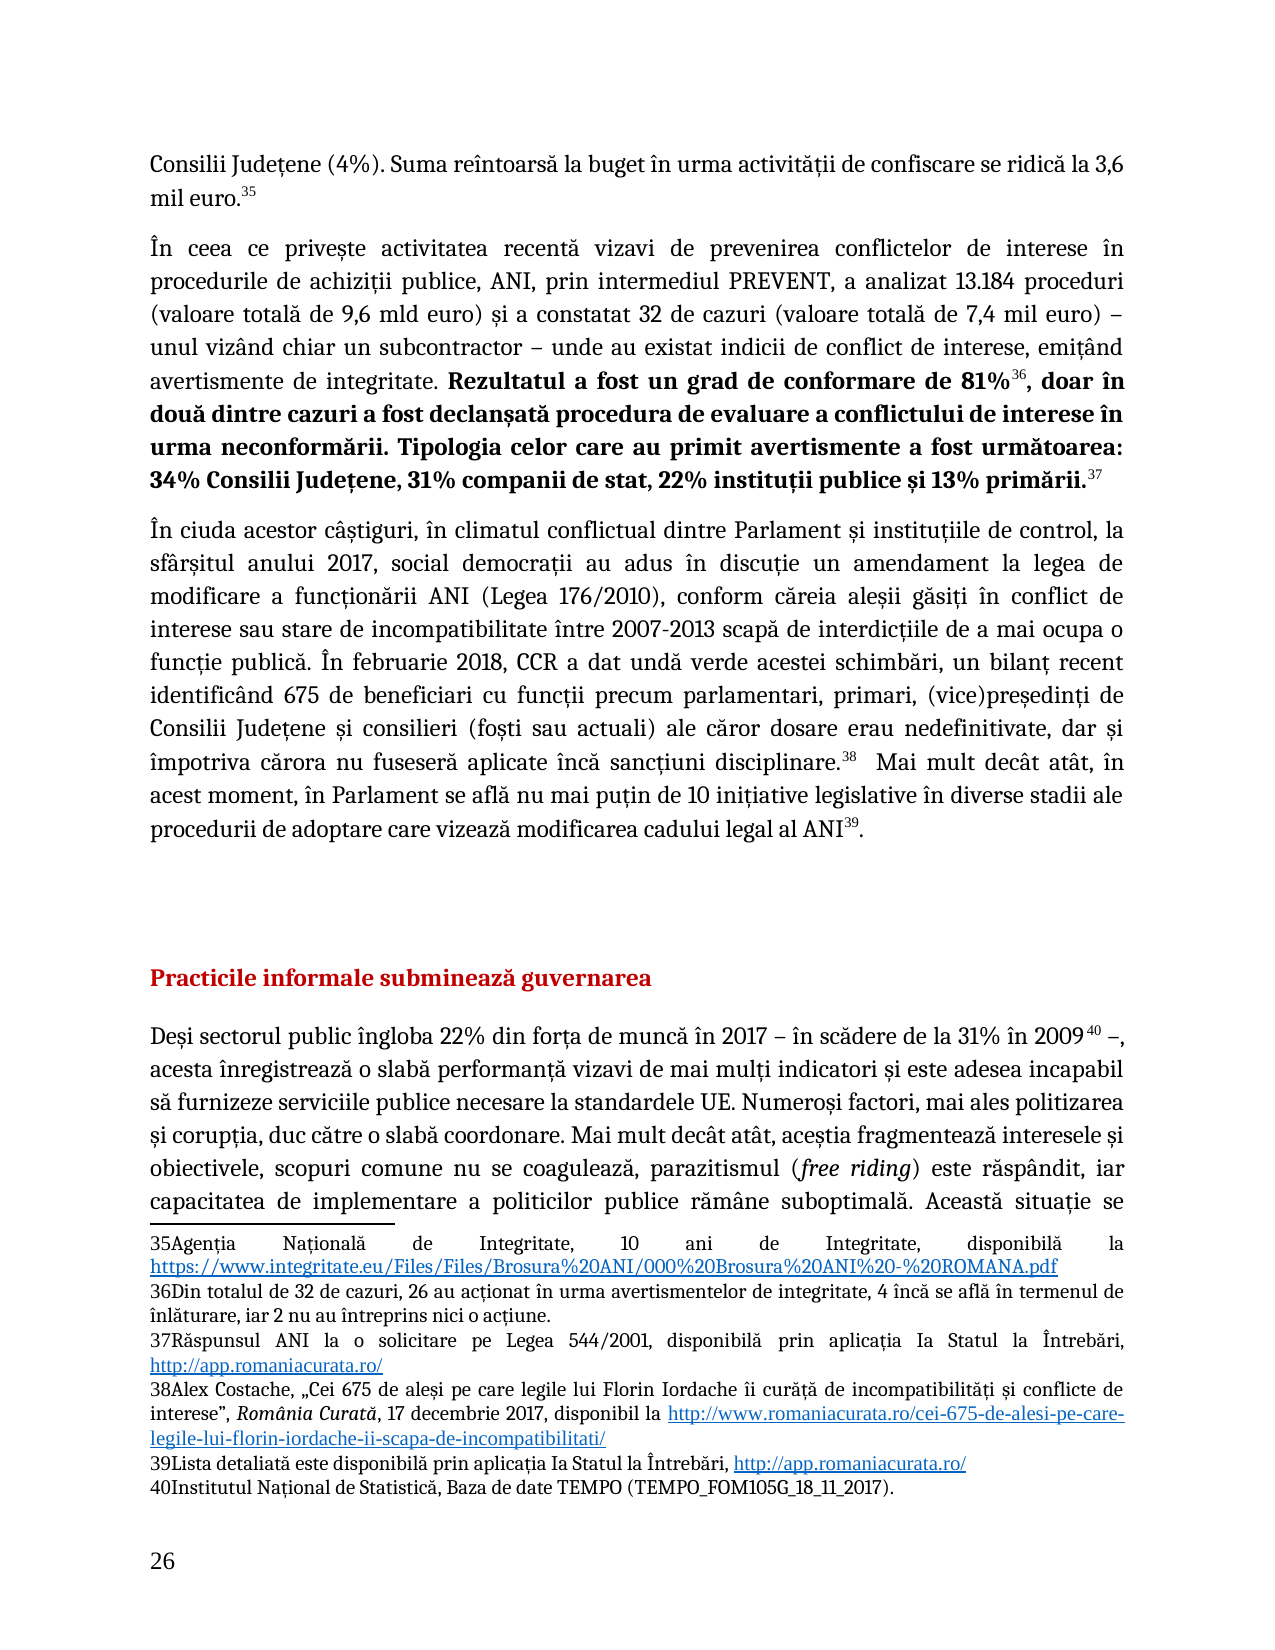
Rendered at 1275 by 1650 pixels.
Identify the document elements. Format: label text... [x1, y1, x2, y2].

text Alex Costache, „Cei 675 de aleși pe care legile lui Florin Iordache îi curăță de incompatibilități și conflicte de interese”, România Curată, 17 decembrie 2017, disponibil la http://www.romaniacurata.ro/cei-675-de-alesi-pe-care-legile-lui-florin-iordache-ii-scapa-de-incompatibilitati/ [150, 1377, 1125, 1451]
text Institutul Național de Statistică, Baza de date TEMPO (TEMPO_FOM105G_18_11_2017). [150, 1475, 1125, 1500]
text Consilii Județene (4%). Suma reîntoarsă la buget în urma activității de confiscare se ridică la 3,6 mil euro. [150, 150, 1125, 213]
text Agenția Națională de Integritate, 10 ani de Integritate, disponibilă la https://www.integritate.eu/Files/Files/Brosura%20ANI/000%20Brosura%20ANI%20-%20ROMANA.pdf [150, 1231, 1125, 1279]
text Răspunsul ANI la o solicitare pe Legea 544/2001, disponibilă prin aplicația Ia Statul la Întrebări, http://app.romaniacurata.ro/ [150, 1328, 1125, 1377]
text Din totalul de 32 de cazuri, 26 au acționat în urma avertismentelor de integritate, 4 încă se află în termenul de înlăturare, iar 2 nu au întreprins nici o acțiune. [150, 1279, 1125, 1328]
text În ciuda acestor câștiguri, în climatul conflictual dintre Parlament și instituțiile de control, la sfârșitul anului 2017, social democrații au adus în discuție un amendament la legea de modificare a funcționării ANI (Legea 176/2010), conform căreia aleșii găsiți în conflict de interese sau stare de incompatibilitate între 2007-2013 scapă de interdicțiile de a mai ocupa o funcție publică. În februarie 2018, CCR a dat undă verde acestei schimbări, un bilanț recent identificând 675 de beneficiari cu funcții precum parlamentari, primari, (vice)președinți de Consilii Județene și consilieri (foști sau actuali) ale căror dosare erau nedefinitivate, dar și împotriva cărora nu fuseseră aplicate încă sancțiuni disciplinare. Mai mult decât atât, în acest moment, în Parlament se află nu mai puțin de 10 inițiative legislative în diverse stadii ale procedurii de adoptare care vizează modificarea cadului legal al ANI. [150, 516, 1125, 844]
text Lista detaliată este disponibilă prin aplicația Ia Statul la Întrebări, http://app.romaniacurata.ro/ [150, 1451, 1125, 1475]
text Deși sectorul public îngloba 22% din forța de muncă în 2017 – în scădere de la 31% în 2009 –, acesta înregistrează o slabă performanță vizavi de mai mulți indicatori și este adesea incapabil să furnizeze serviciile publice necesare la standardele UE. Numeroși factori, mai ales politizarea și corupția, duc către o slabă coordonare. Mai mult decât atât, aceștia fragmentează interesele și obiectivele, scopuri comune nu se coagulează, parazitismul (free riding) este răspândit, iar capacitatea de implementare a politicilor publice rămâne suboptimală. Această situație se [150, 1021, 1125, 1216]
text În ceea ce privește activitatea recentă vizavi de prevenirea conflictelor de interese în procedurile de achiziții publice, ANI, prin intermediul PREVENT, a analizat 13.184 proceduri (valoare totală de 9,6 mld euro) și a constatat 32 de cazuri (valoare totală de 7,4 mil euro) – unul vizând chiar un subcontractor – unde au existat indicii de conflict de interese, emițând avertismente de integritate. Rezultatul a fost un grad de conformare de 81%, doar în două dintre cazuri a fost declanșată procedura de evaluare a conflictului de interese în urma neconformării. Tipologia celor care au primit avertismente a fost următoarea: 34% Consilii Județene, 31% companii de stat, 22% instituții publice și 13% primării. [150, 234, 1125, 495]
subtitle Practicile informale subminează guvernarea [150, 964, 1125, 993]
